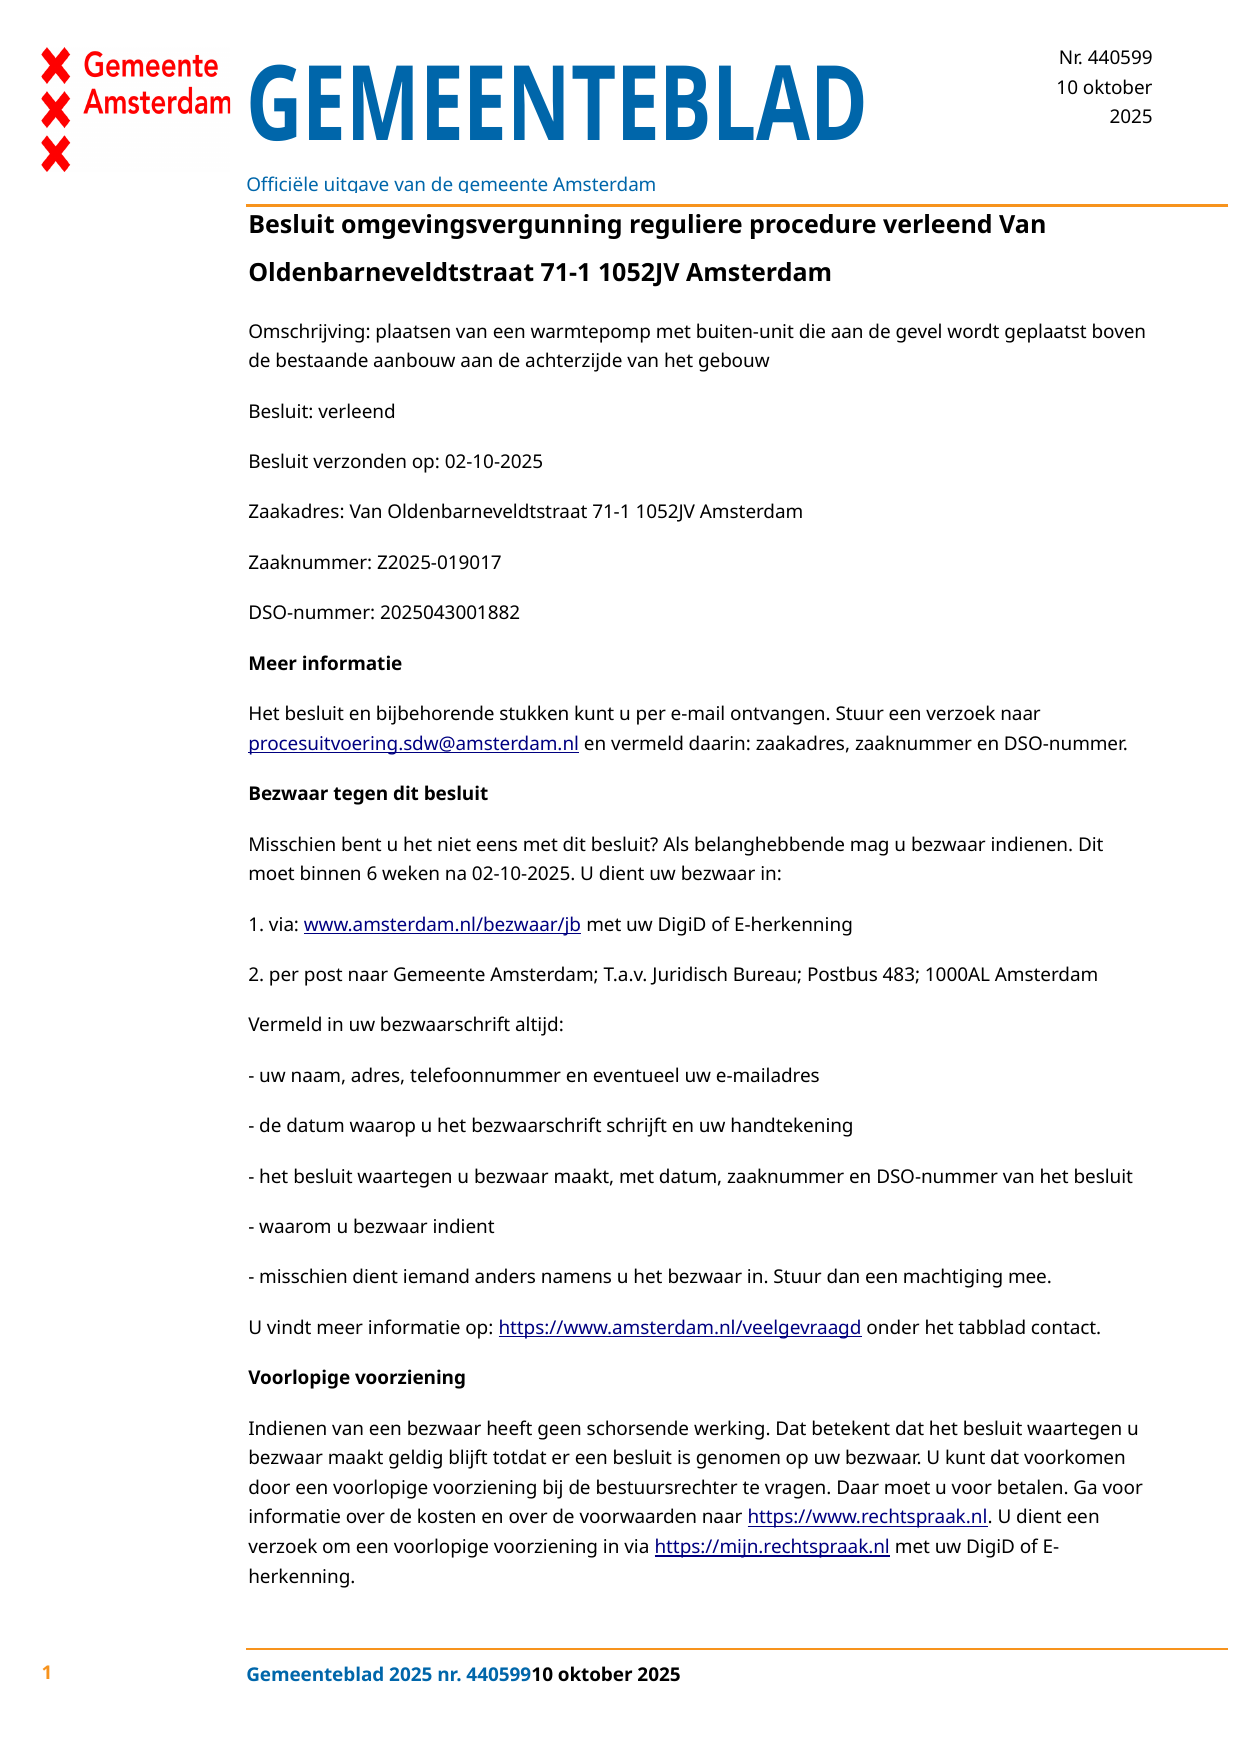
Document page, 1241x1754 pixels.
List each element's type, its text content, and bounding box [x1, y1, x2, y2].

text Indienen van een bezwaar heeft geen schorsende werking. Dat betekent dat het besluit waartegen u bezwaar maakt geldig blijft totdat er een besluit is genomen op uw bezwaar. U kunt dat voorkomen door een voorlopige voorziening bij de bestuursrechter te vragen. Daar moet u voor betalen. Ga voor informatie over de kosten en over de voorwaarden naar https://www.rechtspraak.nl. U dient een verzoek om een voorlopige voorziening in via https://mijn.rechtspraak.nl met uw DigiD of E-herkenning. [248, 1415, 1152, 1589]
text Meer informatie [248, 650, 1152, 676]
text Besluit verzonden op: 02-10-2025 [248, 448, 1152, 474]
text - misschien dient iemand anders namens u het bezwaar in. Stuur dan een machtiging mee. [248, 1264, 1152, 1289]
picture [41, 47, 231, 172]
text Zaaknummer: Z2025-019017 [248, 549, 1152, 575]
text - het besluit waartegen u bezwaar maakt, met datum, zaaknummer en DSO-nummer van het besluit [248, 1163, 1152, 1189]
text Het besluit en bijbehorende stukken kunt u per e-mail ontvangen. Stuur een verzoek naar procesuitvoering.sdw@amsterdam.nl en vermeld daarin: zaakadres, zaaknummer en DSO-nummer. [248, 700, 1152, 756]
text - de datum waarop u het bezwaarschrift schrijft en uw handtekening [248, 1112, 1152, 1138]
text Zaakadres: Van Oldenbarneveldtstraat 71-1 1052JV Amsterdam [248, 499, 1152, 524]
text Besluit omgevingsvergunning reguliere procedure verleend Van Oldenbarneveldtstraat 71-1 1052JV Amsterdam [248, 207, 1152, 288]
text U vindt meer informatie op: https://www.amsterdam.nl/veelgevraagd onder het tabblad contact. [248, 1314, 1152, 1340]
text Omschrijving: plaatsen van een warmtepomp met buiten-unit die aan de gevel wordt geplaatst boven de bestaande aanbouw aan de achterzijde van het gebouw [248, 318, 1152, 373]
text DSO-nummer: 2025043001882 [248, 599, 1152, 625]
text - waarom u bezwaar indient [248, 1213, 1152, 1239]
text Besluit: verleend [248, 398, 1152, 424]
text 1. via: www.amsterdam.nl/bezwaar/jb met uw DigiD of E-herkenning [248, 911, 1152, 937]
text Voorlopige voorziening [248, 1364, 1152, 1390]
text Bezwaar tegen dit besluit [248, 780, 1152, 806]
text 2. per post naar Gemeente Amsterdam; T.a.v. Juridisch Bureau; Postbus 483; 1000AL Amsterdam [248, 961, 1152, 987]
text Misschien bent u het niet eens met dit besluit? Als belanghebbende mag u bezwaar indienen. Dit moet binnen 6 weken na 02-10-2025. U dient uw bezwaar in: [248, 831, 1152, 886]
text - uw naam, adres, telefoonnummer en eventueel uw e-mailadres [248, 1062, 1152, 1088]
text Vermeld in uw bezwaarschrift altijd: [248, 1012, 1152, 1037]
